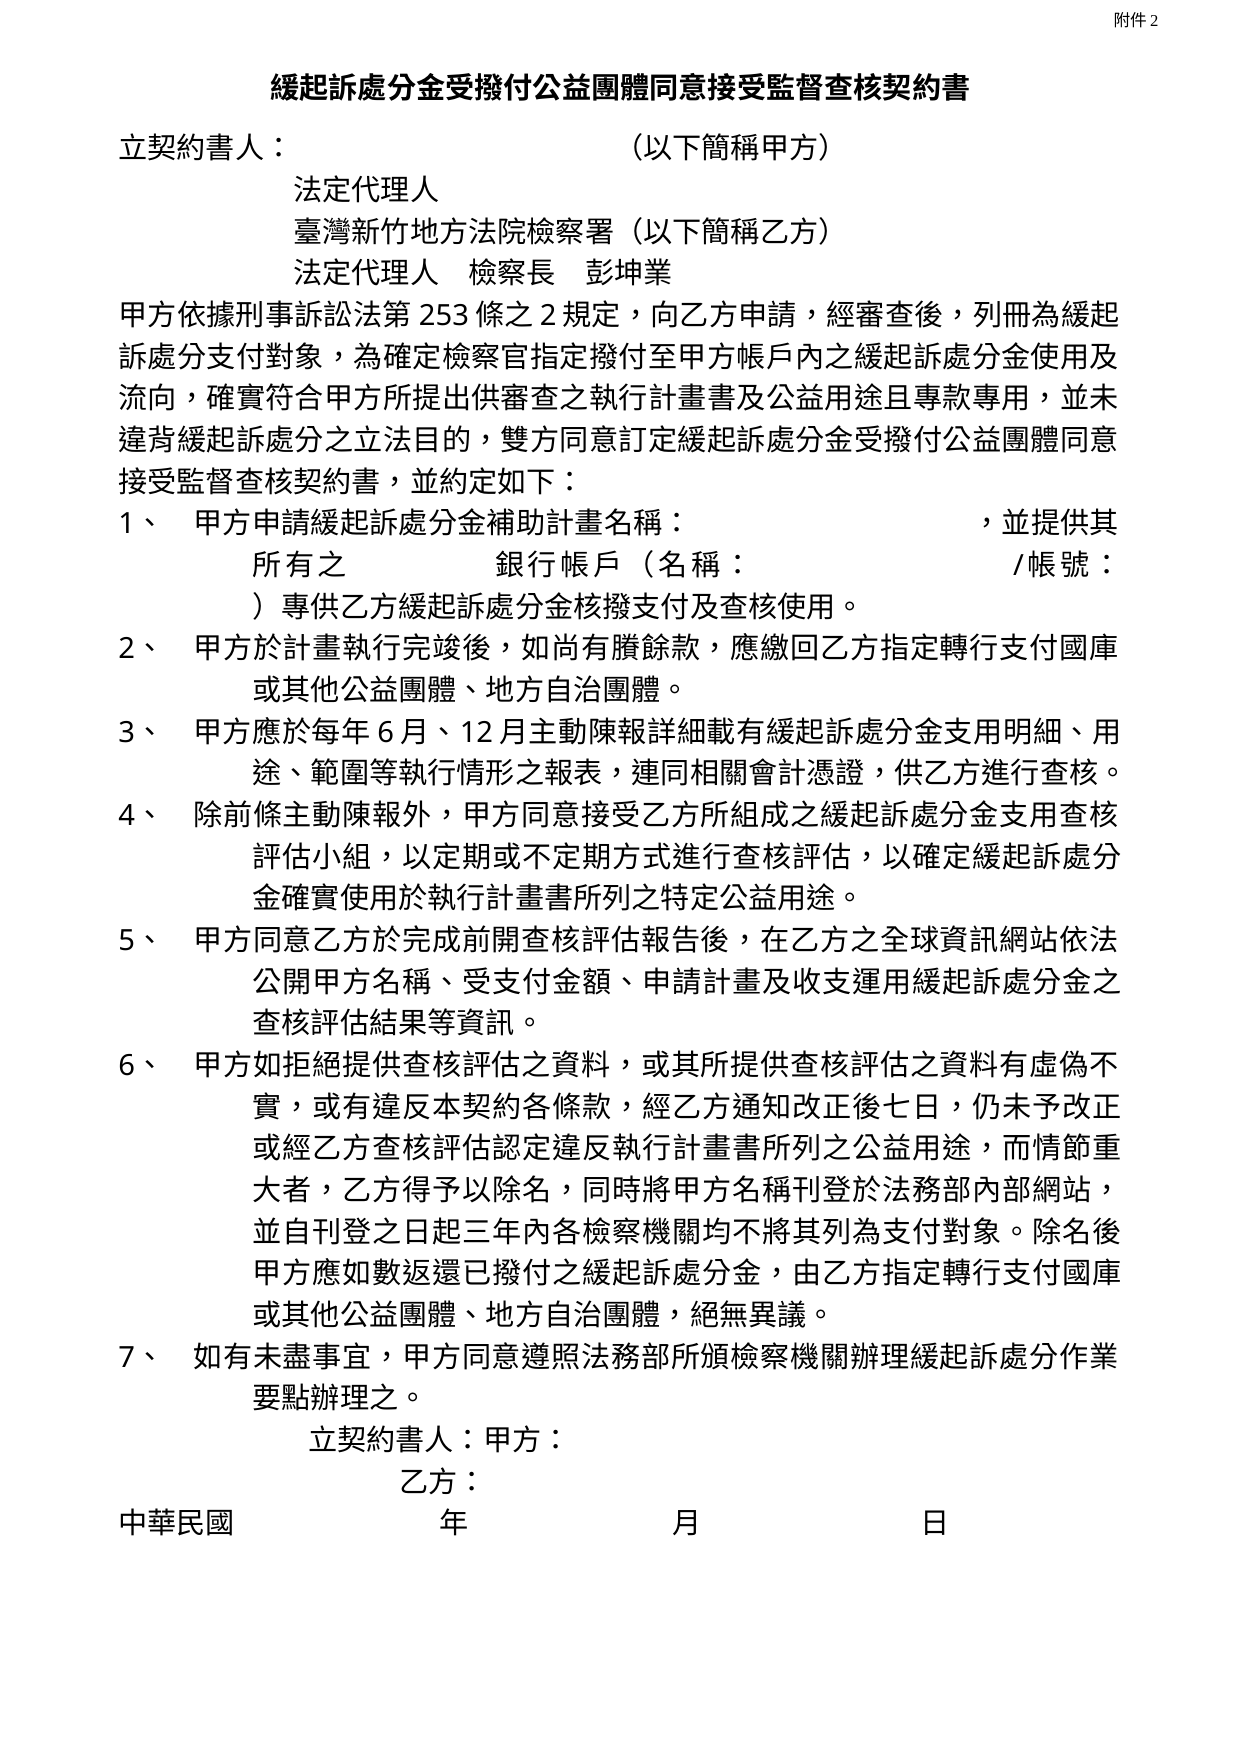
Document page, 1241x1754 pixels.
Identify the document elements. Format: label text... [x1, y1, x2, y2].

text 乙方： [118, 1459, 1122, 1501]
list 除前條主動陳報外，甲方同意接受乙方所組成之緩起訴處分金支用查核評估小組，以定期或不定期方式進行查核評估，以確定緩起訴處分金確實使用於執行計畫書所列之特定公益用途。 [118, 792, 1122, 917]
list 甲方應於每年6月、12月主動陳報詳細載有緩起訴處分金支用明細、用途、範圍等執行情形之報表，連同相關會計憑證，供乙方進行查核。 [118, 709, 1122, 792]
text [1098, 0, 1187, 56]
text 法定代理人 [118, 167, 1122, 209]
list 甲方如拒絕提供查核評估之資料，或其所提供查核評估之資料有虛偽不實，或有違反本契約各條款，經乙方通知改正後七日，仍未予改正，或經乙方查核評估認定違反執行計畫書所列之公益用途，而情節重大者，乙方得予以除名，同時將甲方名稱刊登於法務部內部網站，並自刊登之日起三年內各檢察機關均不將其列為支付對象。除名後，甲方應如數返還已撥付之緩起訴處分金，由乙方指定轉行支付國庫或其他公益團體、地方自治團體，絕無異議。 [118, 1042, 1122, 1334]
text 中華民國 年 月 日 [118, 1501, 1122, 1542]
text 附件2 [1113, 7, 1172, 32]
text 立契約書人： （以下簡稱甲方） [118, 126, 1122, 167]
list 如有未盡事宜，甲方同意遵照法務部所頒檢察機關辦理緩起訴處分作業要點辦理之。 [118, 1334, 1122, 1417]
list 甲方同意乙方於完成前開查核評估報告後，在乙方之全球資訊網站依法公開甲方名稱、受支付金額、申請計畫及收支運用緩起訴處分金之查核評估結果等資訊。 [118, 917, 1122, 1042]
text 法定代理人 檢察長 彭坤業 [118, 251, 1122, 292]
list 甲方於計畫執行完竣後，如尚有賸餘款，應繳回乙方指定轉行支付國庫或其他公益團體、地方自治團體。 [118, 626, 1122, 709]
text 立契約書人：甲方： [118, 1417, 1122, 1459]
list 甲方申請緩起訴處分金補助計畫名稱： ，並提供其所有之 銀行帳戶（名稱： /帳號： ）專供乙方緩起訴處分金核撥支付及查核使用。 [118, 501, 1122, 626]
text 緩起訴處分金受撥付公益團體同意接受監督查核契約書 [118, 64, 1122, 107]
text 甲方依據刑事訴訟法第253條之2規定，向乙方申請，經審查後，列冊為緩起訴處分支付對象，為確定檢察官指定撥付至甲方帳戶內之緩起訴處分金使用及流向，確實符合甲方所提出供審查之執行計畫書及公益用途且專款專用，並未違背緩起訴處分之立法目的，雙方同意訂定緩起訴處分金受撥付公益團體同意接受監督查核契約書，並約定如下： [118, 292, 1122, 501]
text 臺灣新竹地方法院檢察署（以下簡稱乙方） [118, 209, 1122, 251]
